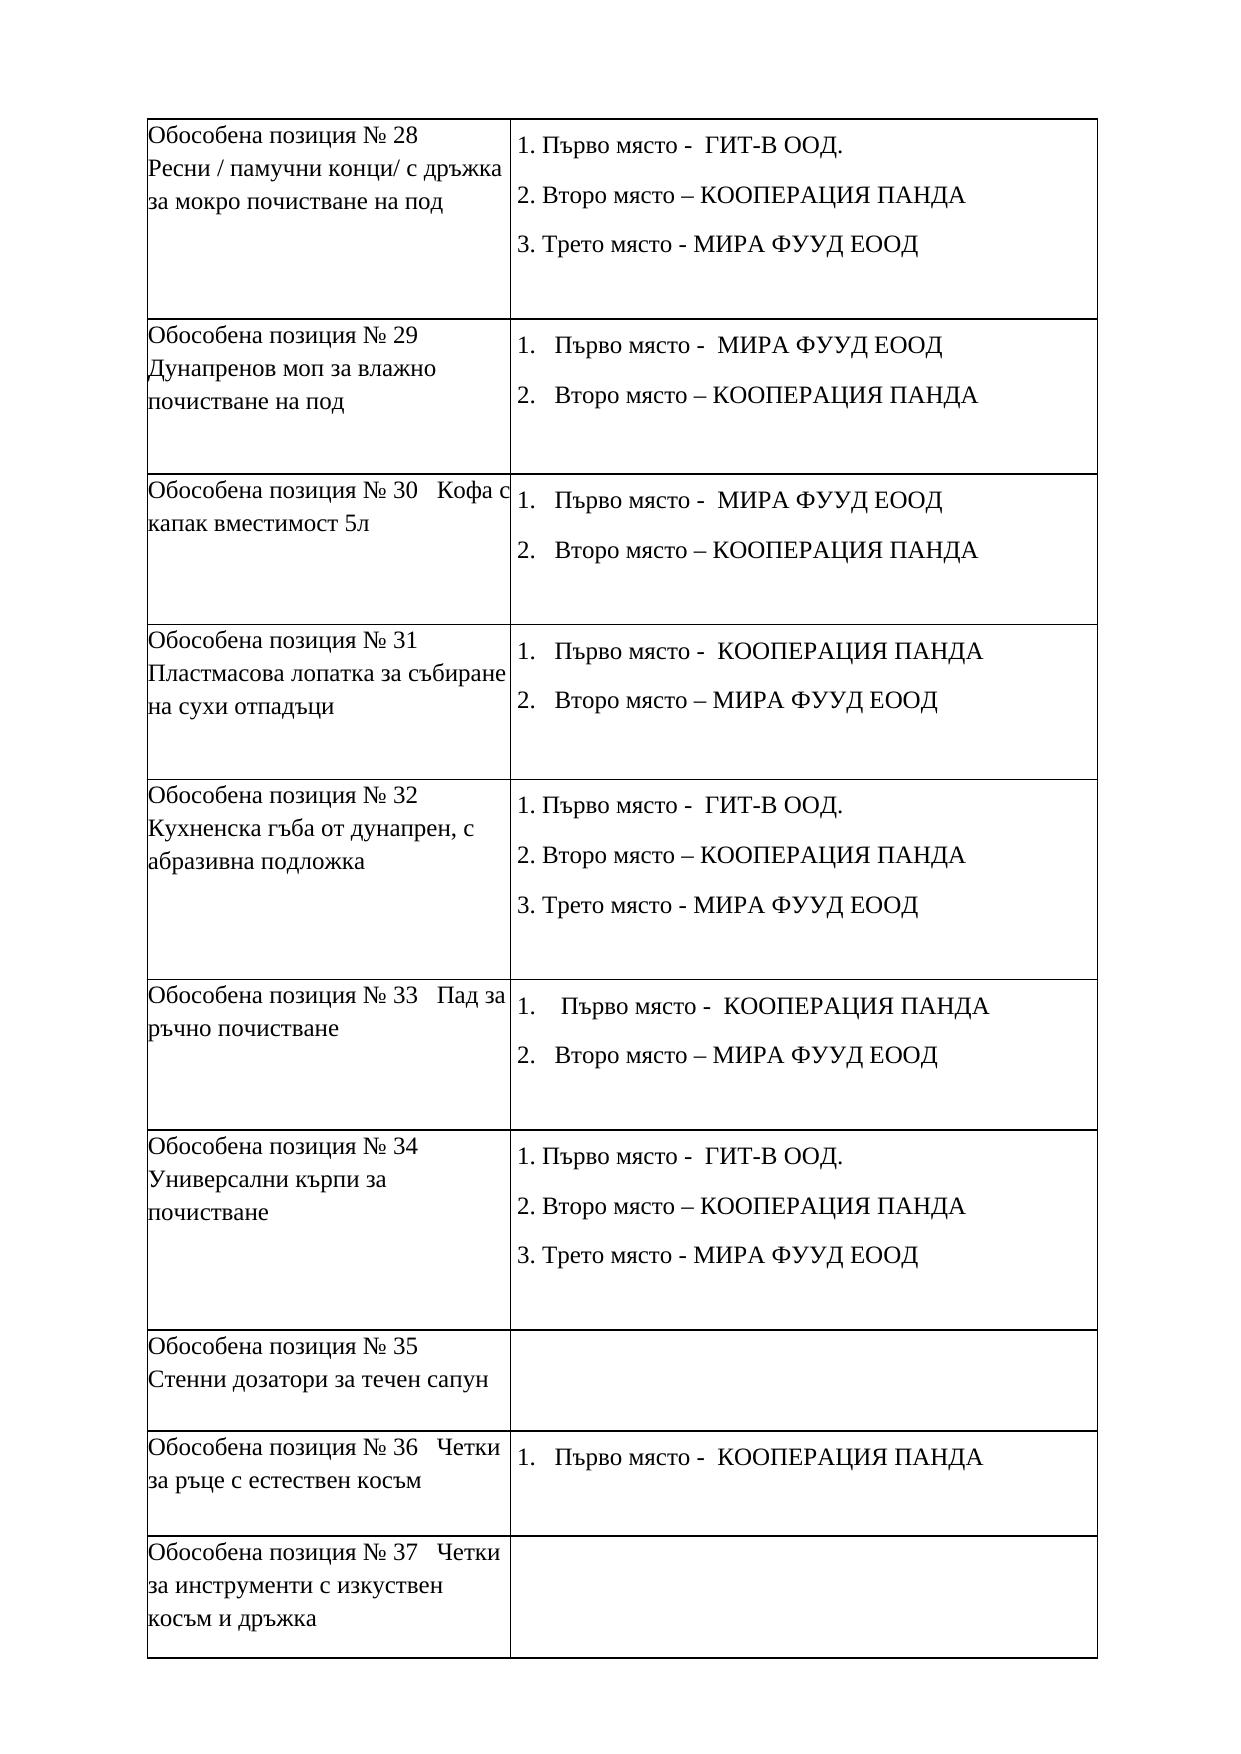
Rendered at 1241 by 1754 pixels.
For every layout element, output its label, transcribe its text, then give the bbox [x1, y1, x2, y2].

table_cell Обособена позиция № 33 Пад за ръчно почистване [148, 980, 510, 1129]
table_cell Първо място - КООПЕРАЦИЯ ПАНДА Второ място – МИРА ФУУД ЕООД [511, 625, 1097, 778]
table_cell Обособена позиция № 28 Ресни / памучни конци/ с дръжка за мокро почистване на под [148, 120, 510, 318]
table_cell [511, 1537, 1097, 1657]
table_cell [511, 1331, 1097, 1430]
table_cell Първо място - КООПЕРАЦИЯ ПАНДА Второ място – МИРА ФУУД ЕООД [511, 980, 1097, 1129]
table_cell Обособена позиция № 35 Стенни дозатори за течен сапун [148, 1331, 510, 1430]
table_cell Обособена позиция № 31 Пластмасова лопатка за събиране на сухи отпадъци [148, 625, 510, 778]
table_cell Обособена позиция № 32 Кухненска гъба от дунапрен, с абразивна подложка [148, 780, 510, 978]
table_cell Обособена позиция № 34 Универсални кърпи за почистване [148, 1131, 510, 1329]
table_cell Първо място - КООПЕРАЦИЯ ПАНДА [511, 1432, 1097, 1535]
table_cell Обособена позиция № 29 Дунапренов моп за влажно почистване на под [148, 320, 510, 473]
table_cell 1. Първо място - ГИТ-В ООД. 2. Второ място – КООПЕРАЦИЯ ПАНДА 3. Трето място - МИРА ФУУД ЕООД [511, 1131, 1097, 1329]
table_cell Обособена позиция № 36 Четки за ръце с естествен косъм [148, 1432, 510, 1535]
table_cell 1. Първо място - ГИТ-В ООД. 2. Второ място – КООПЕРАЦИЯ ПАНДА 3. Трето място - МИРА ФУУД ЕООД [511, 780, 1097, 978]
table_cell Обособена позиция № 30 Кофа с капак вместимост 5л [148, 475, 510, 624]
table_cell Първо място - МИРА ФУУД ЕООД Второ място – КООПЕРАЦИЯ ПАНДА [511, 475, 1097, 624]
table_cell Първо място - МИРА ФУУД ЕООД Второ място – КООПЕРАЦИЯ ПАНДА [511, 320, 1097, 473]
table_cell Обособена позиция № 37 Четки за инструменти с изкуствен косъм и дръжка [148, 1537, 510, 1657]
table_cell 1. Първо място - ГИТ-В ООД. 2. Второ място – КООПЕРАЦИЯ ПАНДА 3. Трето място - МИРА ФУУД ЕООД [511, 120, 1097, 318]
